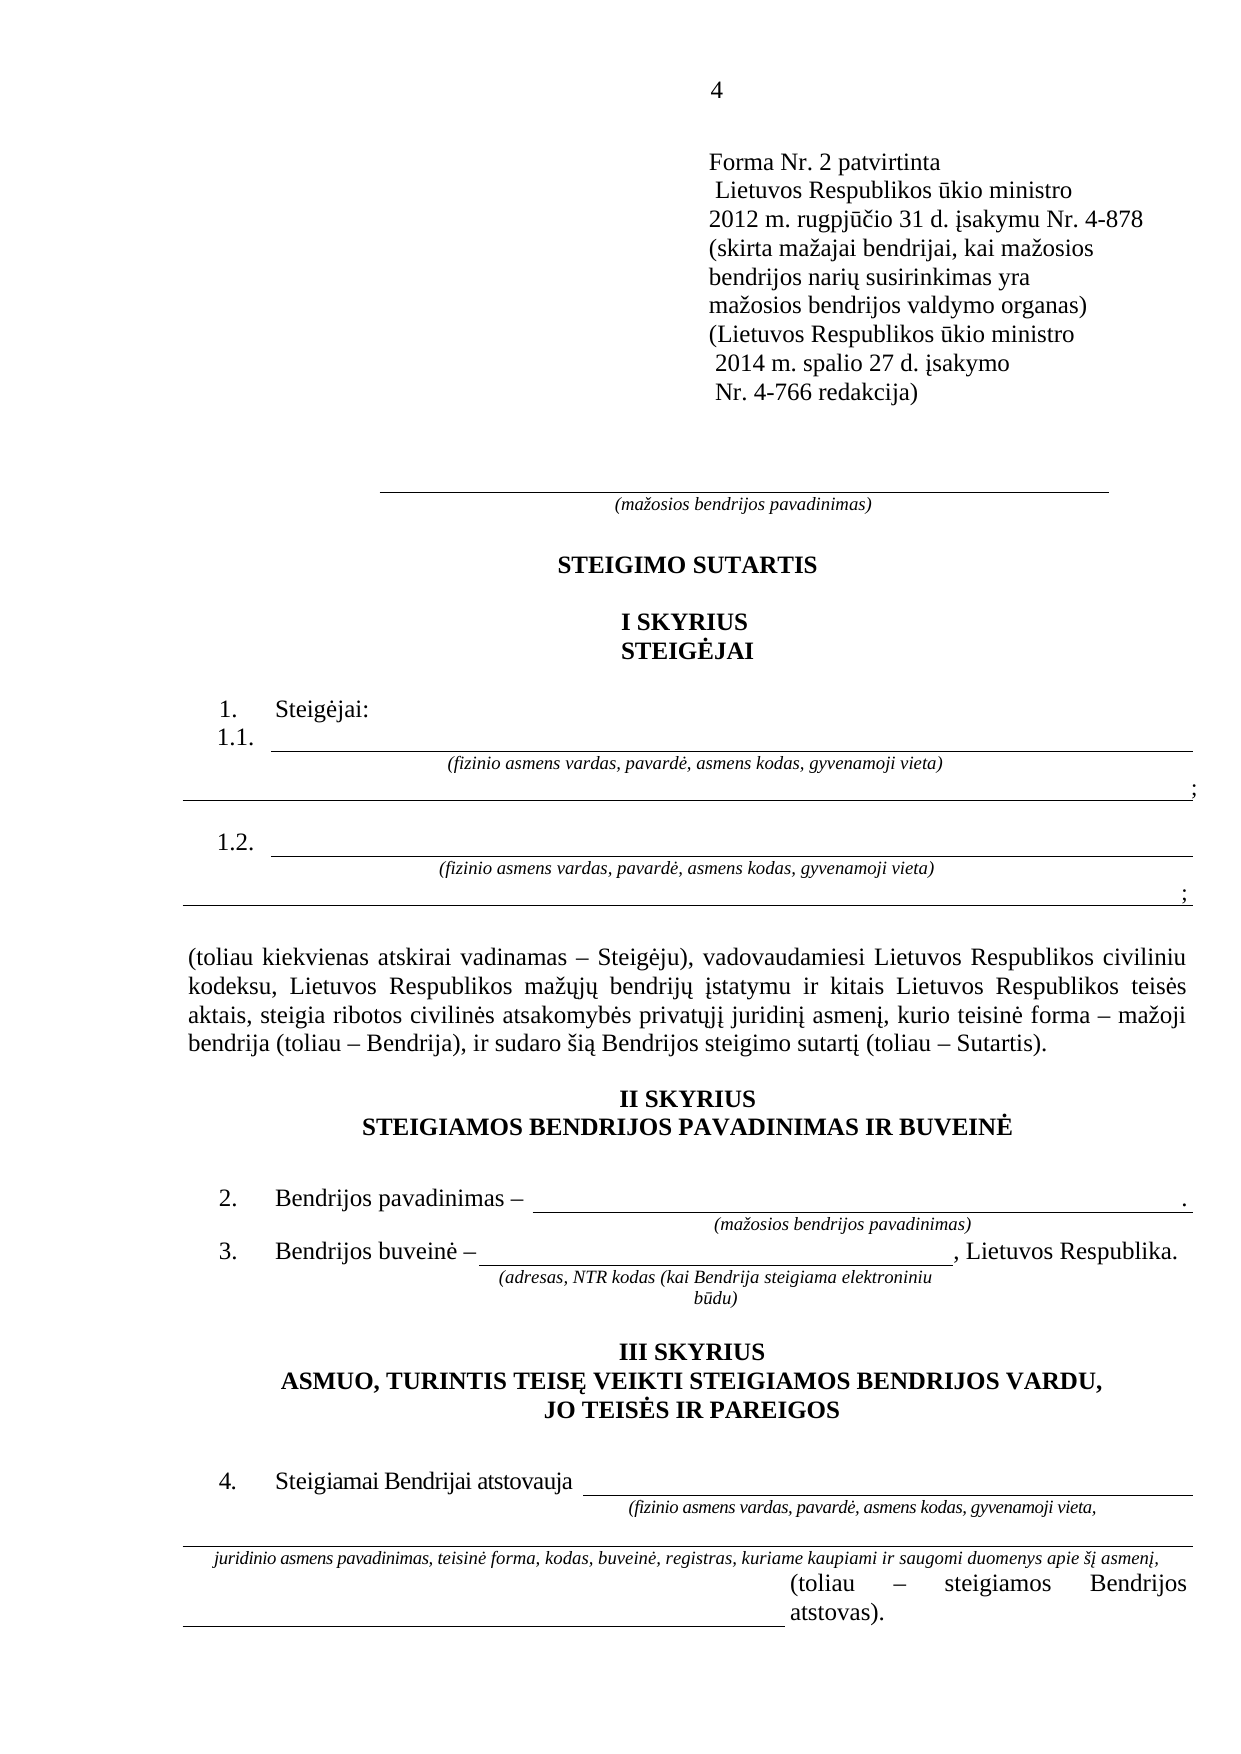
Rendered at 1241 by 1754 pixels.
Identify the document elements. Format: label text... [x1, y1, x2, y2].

table_cell I skyrius SteigėjaI [183, 608, 1192, 665]
table_cell juridinio asmens pavadinimas, teisinė forma, kodas, buveinė, registras, kuriame kaupiami ir saugomi duomenys apie šį asmenį, [183, 1547, 1192, 1568]
text (skirta mažajai bendrijai, kai mažosios [171, 233, 1192, 262]
table_cell [1109, 434, 1193, 463]
table_cell [183, 1569, 784, 1626]
table_cell [953, 1265, 1192, 1309]
table_cell ; [183, 879, 1192, 905]
table_cell [583, 1459, 1192, 1494]
table_cell [1109, 492, 1193, 514]
table_header [194, 406, 1193, 434]
table_cell 4. Steigiamai Bendrijai atstovauja [183, 1459, 583, 1494]
table_cell 3. Bendrijos buveinė – [183, 1235, 479, 1264]
table_cell (fizinio asmens vardas, pavardė, asmens kodas, gyvenamoji vieta) [183, 856, 1192, 879]
table_cell [183, 579, 1192, 607]
table_header STEIGIMO SUTARTIS [183, 406, 1192, 579]
table_cell . [533, 1177, 1192, 1212]
table_cell III skyrius ASMUO, TURINTIS TEISĘ VEIKTI STEIGIAMOS BENDRIJOS VARDU, JO TEISĖS IR PAREIGOS [183, 1338, 1192, 1424]
text 2014 m. spalio 27 d. įsakymo [177, 348, 1181, 377]
table_cell , Lietuvos Respublika. [953, 1235, 1192, 1264]
table_cell [183, 1057, 1192, 1084]
table_cell [183, 1212, 494, 1234]
table_cell (fizinio asmens vardas, pavardė, asmens kodas, gyvenamoji vieta) [183, 751, 1192, 774]
table_cell [380, 463, 1109, 492]
table_cell [194, 463, 379, 492]
text Lietuvos Respublikos ūkio ministro [177, 176, 1181, 204]
table_cell 1. Steigėjai: [183, 694, 1192, 722]
text Nr. 4-766 redakcija) [177, 377, 1181, 406]
text mažosios bendrijos valdymo organas) [171, 291, 1192, 319]
table_cell [183, 1309, 1192, 1337]
table_cell [271, 828, 1192, 856]
table_cell [183, 1495, 538, 1517]
text Forma Nr. 2 patvirtinta [171, 147, 1187, 176]
table_cell (mažosios bendrijos pavadinimas) [380, 493, 1109, 514]
table_cell (toliau kiekvienas atskirai vadinamas – Steigėju), vadovaudamiesi Lietuvos Respublikos civiliniu kodeksu, Lietuvos Respublikos mažųjų bendrijų įstatymu ir kitais Lietuvos Respublikos teisės aktais, steigia ribotos civilinės atsakomybės privatųjį juridinį asmenį, kurio teisinė forma – mažoji bendrija (toliau – Bendrija), ir sudaro šią Bendrijos steigimo sutartį (toliau – Sutartis). [183, 935, 1192, 1057]
table_cell [183, 801, 1192, 827]
table_cell [479, 1235, 953, 1264]
table_cell [183, 1265, 479, 1309]
table_cell [194, 492, 379, 514]
table_cell [183, 1424, 1192, 1459]
table_cell [183, 1141, 1192, 1177]
table_cell [194, 434, 379, 463]
table_cell [271, 723, 1192, 751]
table_cell (fizinio asmens vardas, pavardė, asmens kodas, gyvenamoji vieta, [538, 1495, 1192, 1517]
table_cell 2. Bendrijos pavadinimas – [183, 1177, 533, 1212]
table_cell [183, 1517, 1192, 1546]
table_cell [183, 665, 1192, 694]
table_cell (adresas, NTR kodas (kai Bendrija steigiama elektroniniu būdu) [479, 1266, 953, 1309]
table_cell 1.1. [183, 723, 271, 751]
table_cell 1.2. [183, 828, 271, 856]
text (Lietuvos Respublikos ūkio ministro [171, 319, 1192, 348]
table_cell [380, 434, 1109, 463]
table_cell [194, 515, 1193, 550]
table_cell (mažosios bendrijos pavadinimas) [494, 1212, 1192, 1234]
table_cell II skyrius Steigiamos BENDRIJOS pavadinimas ir Buveinė [183, 1084, 1192, 1141]
table_cell ; [183, 774, 1192, 800]
table_cell (toliau – steigiamos Bendrijos atstovas). [785, 1569, 1192, 1626]
text 2012 m. rugpjūčio 31 d. įsakymu Nr. 4-878 [171, 204, 1192, 233]
text bendrijos narių susirinkimas yra [171, 262, 1192, 291]
table_cell [1109, 463, 1193, 492]
table_cell [183, 906, 1192, 935]
